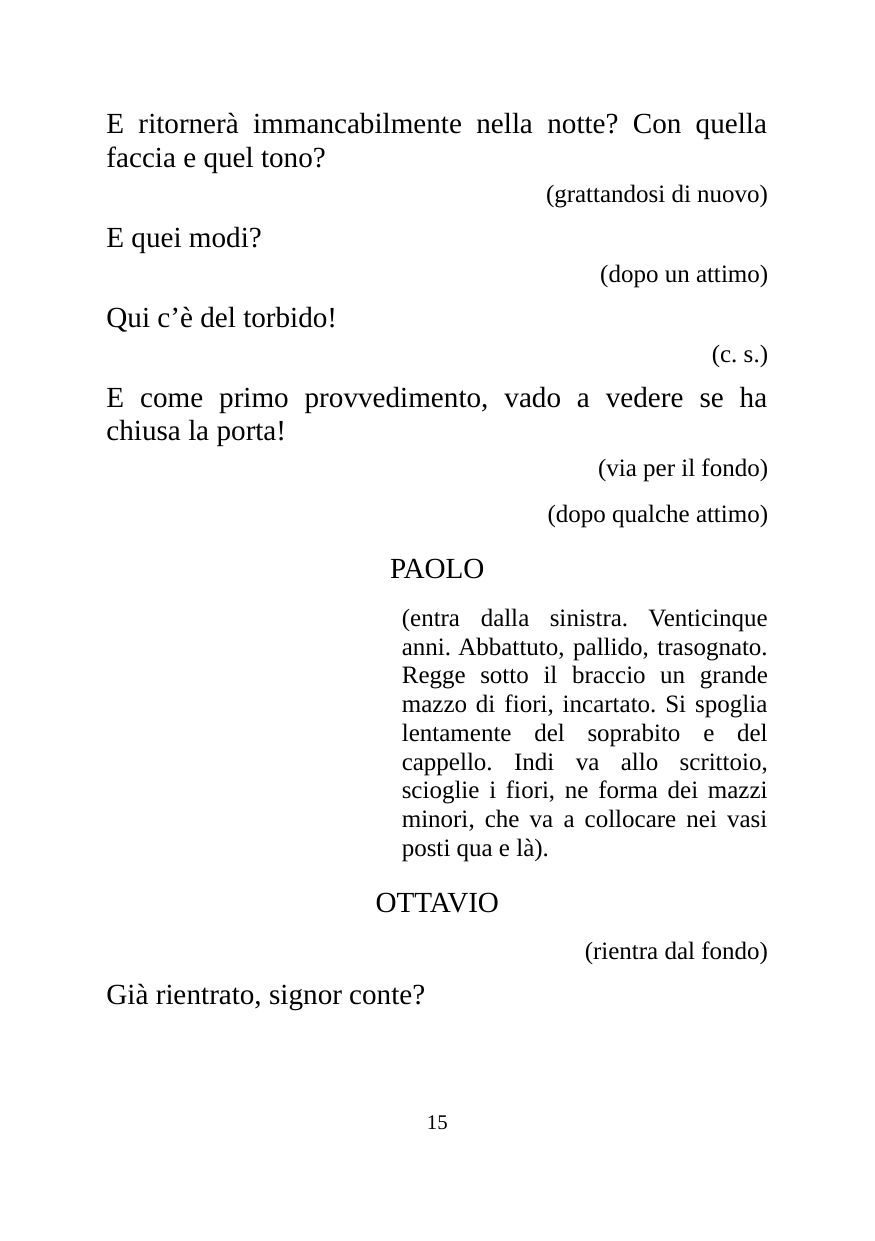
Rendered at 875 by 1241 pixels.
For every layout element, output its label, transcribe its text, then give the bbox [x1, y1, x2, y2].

text (via per il fondo) [106, 453, 768, 482]
text (c. s.) [106, 339, 768, 368]
text (rientra dal fondo) [106, 936, 768, 965]
text Qui c’è del torbido! [106, 300, 768, 333]
text E quei modi? [106, 220, 768, 253]
text PAOLO [106, 552, 768, 585]
text Già rientrato, signor conte? [106, 977, 768, 1010]
text OTTAVIO [106, 885, 768, 919]
text (grattandosi di nuovo) [106, 179, 768, 208]
text (dopo un attimo) [106, 259, 768, 288]
text (entra dalla sinistra. Venticinque anni. Abbattuto, pallido, trasognato. Regge sotto il braccio un grande mazzo di fiori, incartato. Si spoglia lentamente del soprabito e del cappello. Indi va allo scrittoio, scioglie i fiori, ne forma dei mazzi minori, che va a collocare nei vasi posti qua e là). [402, 603, 768, 862]
text (dopo qualche attimo) [106, 499, 768, 528]
text E ritornerà immancabilmente nella notte? Con quella faccia e quel tono? [106, 106, 768, 173]
text E come primo provvedimento, vado a vedere se ha chiusa la porta! [106, 380, 768, 447]
